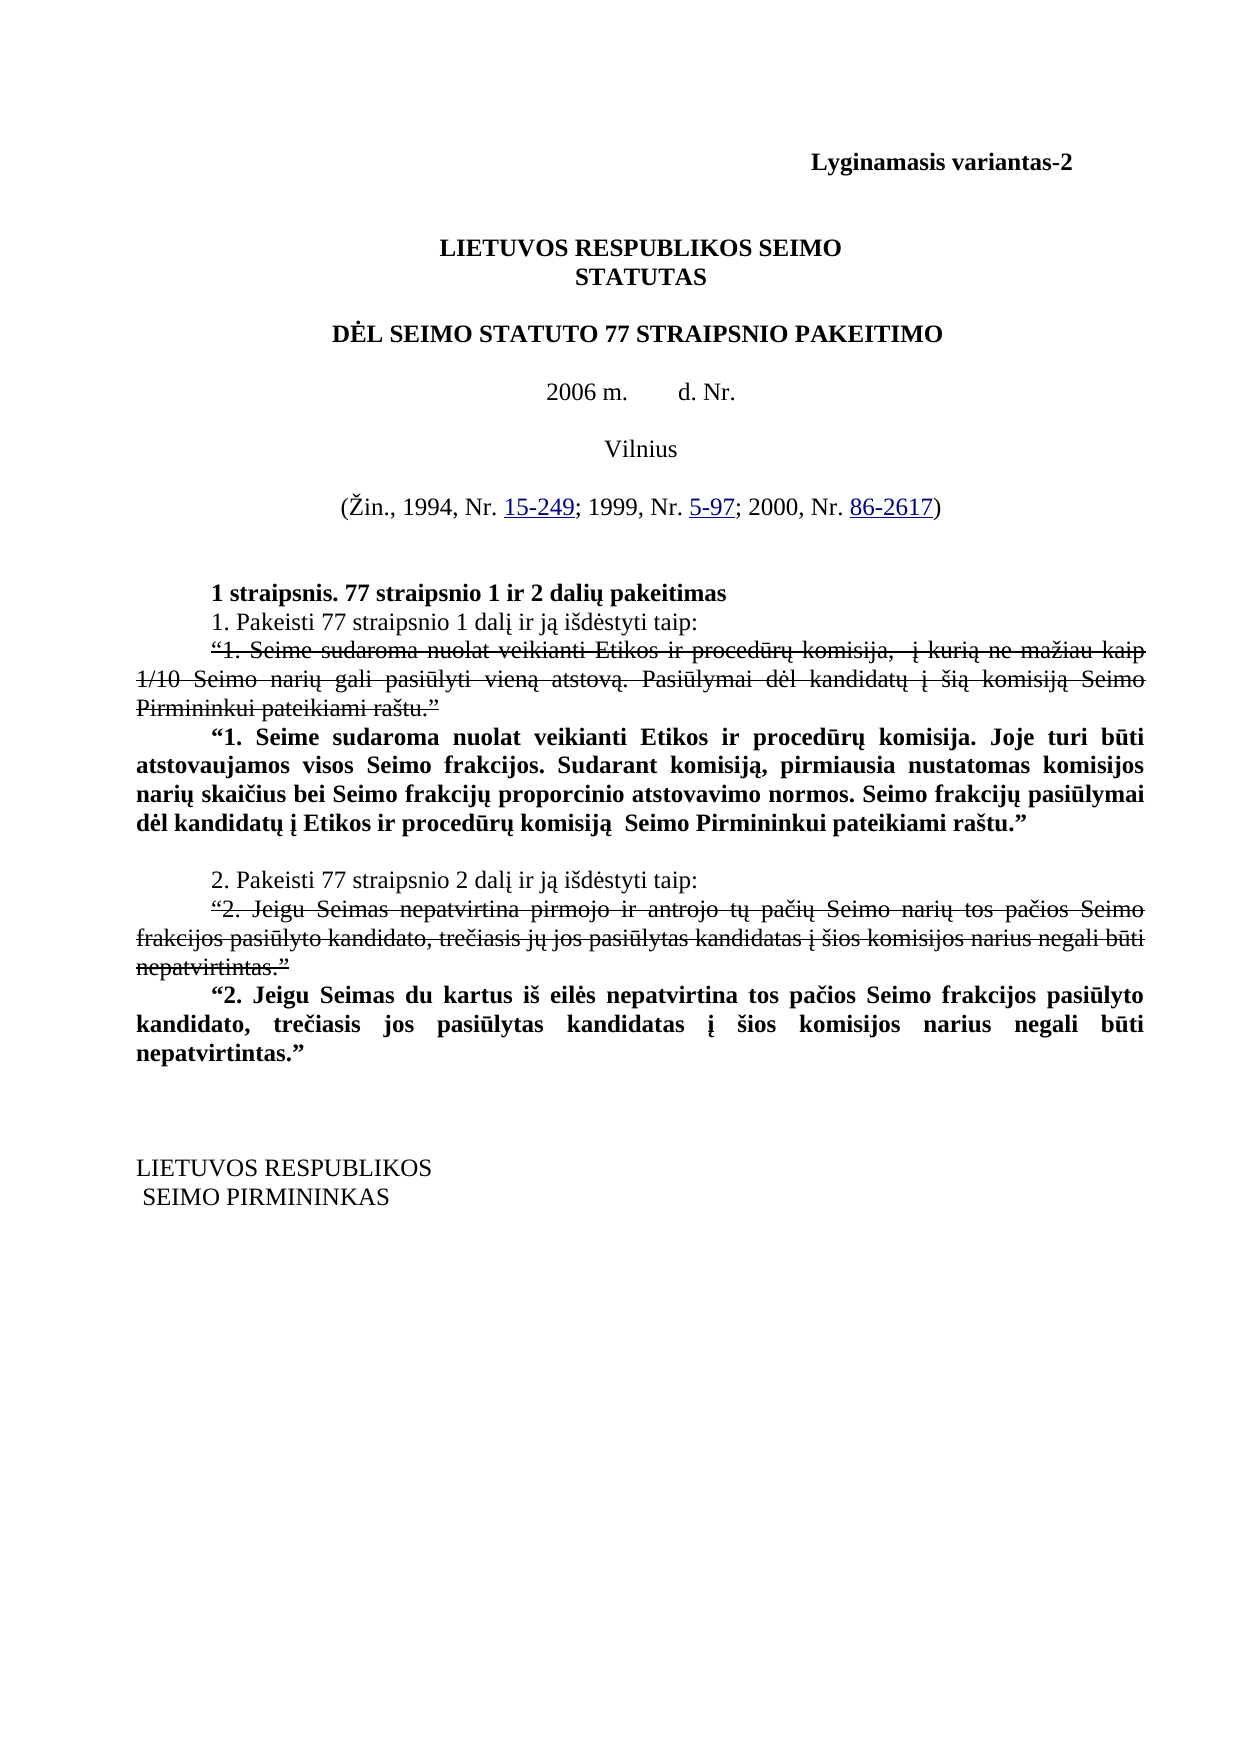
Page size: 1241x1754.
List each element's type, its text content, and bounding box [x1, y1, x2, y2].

text 1 straipsnis. 77 straipsnio 1 ir 2 dalių pakeitimas [136, 578, 1146, 607]
text “2. Jeigu Seimas du kartus iš eilės nepatvirtina tos pačios Seimo frakcijos pasiūlyto kandidato, trečiasis jos pasiūlytas kandidatas į šios komisijos narius negali būti nepatvirtintas.” [136, 981, 1146, 1067]
text SEIMO PIRMININKAS [136, 1182, 1146, 1211]
text STATUTAS [136, 262, 1146, 291]
text “2. Jeigu Seimas nepatvirtina pirmojo ir antrojo tų pačių Seimo narių tos pačios Seimo frakcijos pasiūlyto kandidato, trečiasis jų jos pasiūlytas kandidatas į šios komisijos narius negali būti nepatvirtintas.” [136, 894, 1146, 981]
text 1. Pakeisti 77 straipsnio 1 dalį ir ją išdėstyti taip: [136, 607, 1146, 636]
text 2006 m. d. Nr. [136, 377, 1146, 406]
text Lyginamasis variantas-2 [811, 147, 1146, 176]
text DĖL SEIMO STATUTO 77 STRAIPSNIO PAKEITIMO [136, 319, 1146, 348]
text 2. Pakeisti 77 straipsnio 2 dalį ir ją išdėstyti taip: [136, 866, 1146, 894]
text (Žin., 1994, Nr. 15-249; 1999, Nr. 5-97; 2000, Nr. 86-2617) [136, 492, 1146, 521]
text “1. Seime sudaroma nuolat veikianti Etikos ir procedūrų komisija, į kurią ne mažiau kaip 1/10 Seimo narių gali pasiūlyti vieną atstovą. Pasiūlymai dėl kandidatų į šią komisiją Seimo Pirmininkui pateikiami raštu.” [136, 681, 1146, 722]
text “1. Seime sudaroma nuolat veikianti Etikos ir procedūrų komisija, į kurią ne mažiau kaip 1/10 Seimo narių gali pasiūlyti vieną atstovą. Pasiūlymai dėl kandidatų į šią komisiją Seimo Pirmininkui pateikiami raštu.” [136, 636, 1146, 680]
text LIETUVOS RESPUBLIKOS SEIMO [136, 233, 1146, 262]
text LIETUVOS RESPUBLIKOS [136, 1153, 1146, 1182]
text Vilnius [136, 434, 1146, 463]
text “1. Seime sudaroma nuolat veikianti Etikos ir procedūrų komisija. Joje turi būti atstovaujamos visos Seimo frakcijos. Sudarant komisiją, pirmiausia nustatomas komisijos narių skaičius bei Seimo frakcijų proporcinio atstovavimo normos. Seimo frakcijų pasiūlymai dėl kandidatų į Etikos ir procedūrų komisiją Seimo Pirmininkui pateikiami raštu.” [136, 722, 1146, 837]
